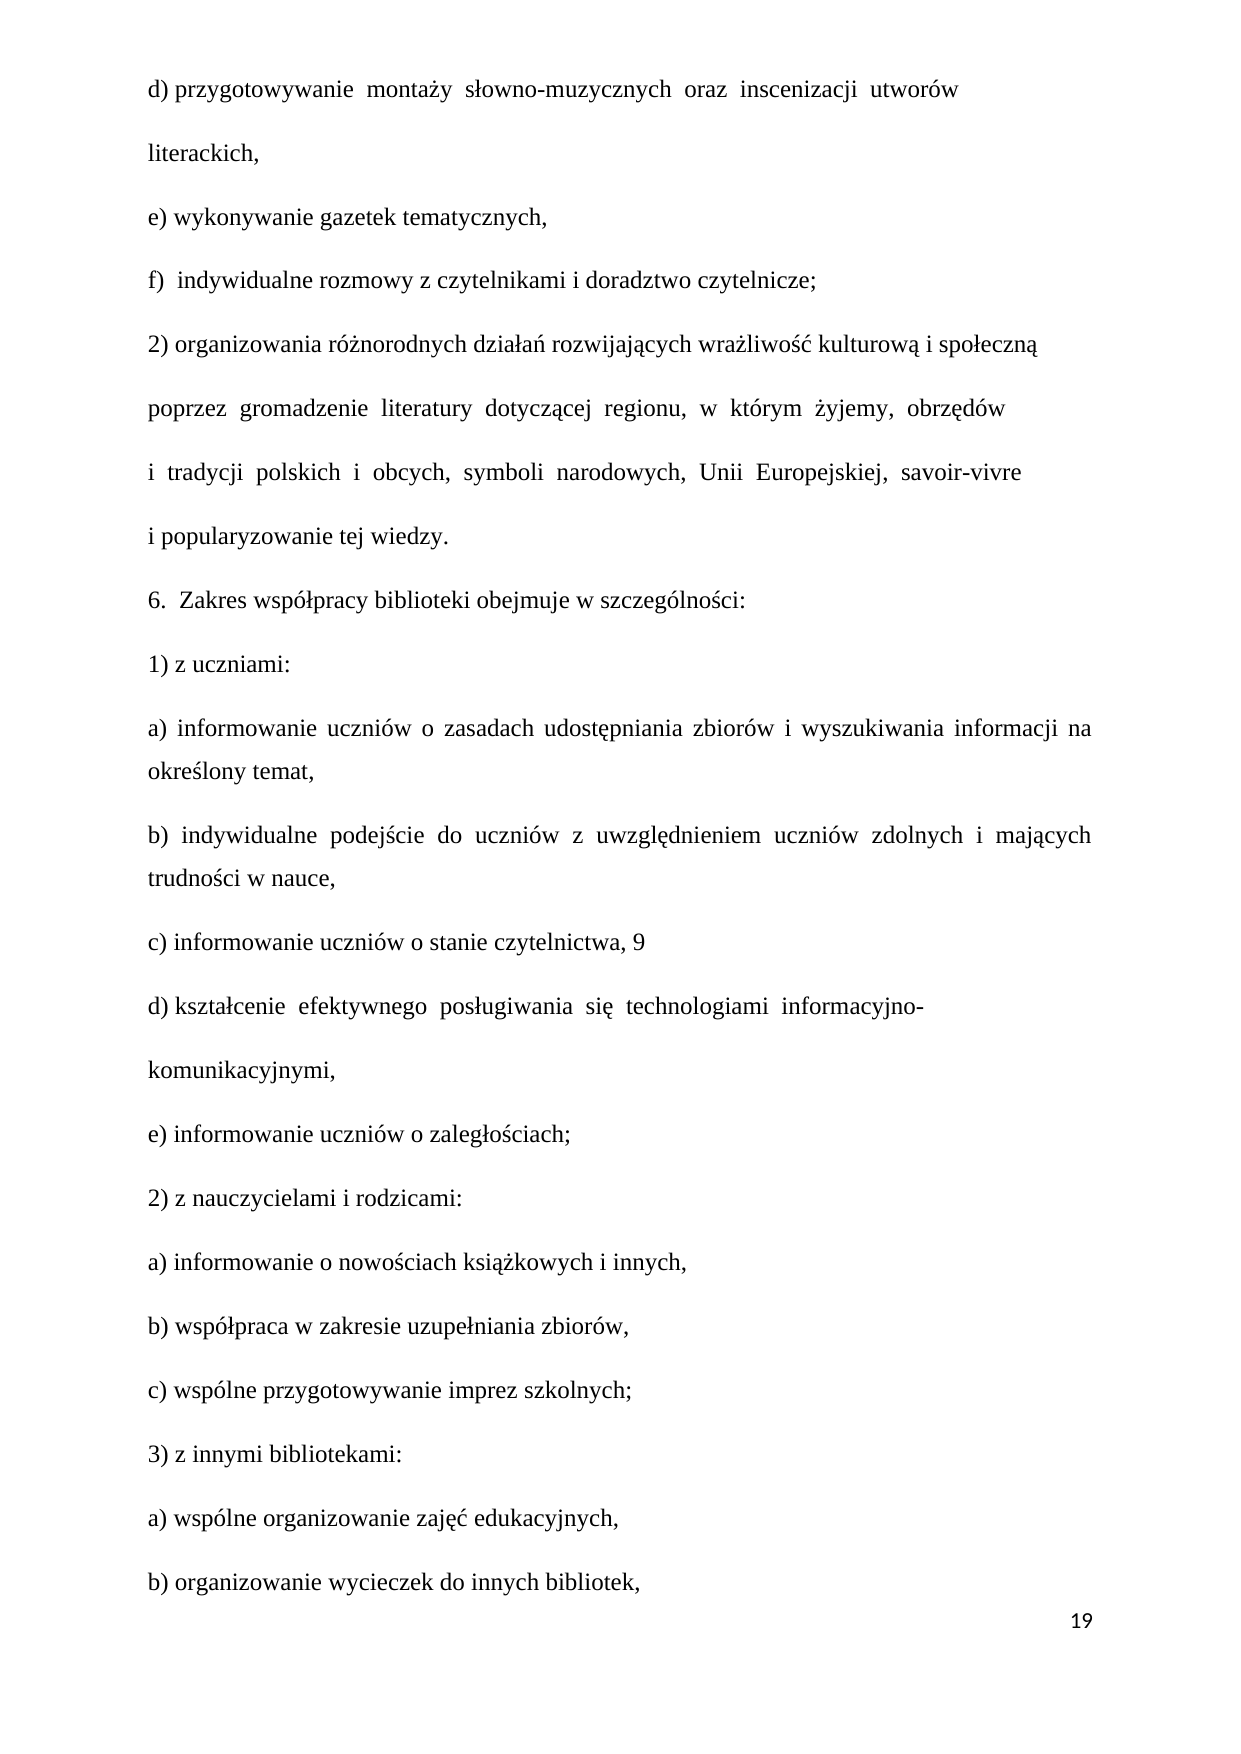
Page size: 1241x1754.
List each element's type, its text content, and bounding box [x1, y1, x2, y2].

text 2) organizowania różnorodnych działań rozwijających wrażliwość kulturową i społeczną [148, 329, 1093, 358]
text e) wykonywanie gazetek tematycznych, [148, 202, 1093, 230]
text a) informowanie uczniów o zasadach udostępniania zbiorów i wyszukiwania informacji na określony temat, [148, 713, 1093, 785]
text c) wspólne przygotowywanie imprez szkolnych; [148, 1375, 1093, 1404]
text 6. Zakres współpracy biblioteki obejmuje w szczególności: [148, 585, 1093, 614]
text i popularyzowanie tej wiedzy. [148, 521, 1093, 550]
text f) indywidualne rozmowy z czytelnikami i doradztwo czytelnicze; [148, 266, 1093, 294]
text literackich, [148, 138, 1093, 166]
text poprzez gromadzenie literatury dotyczącej regionu, w którym żyjemy, obrzędów [148, 393, 1093, 422]
text i tradycji polskich i obcych, symboli narodowych, Unii Europejskiej, savoir-vivre [148, 457, 1093, 486]
text komunikacyjnymi, [148, 1055, 1093, 1084]
text b) współpraca w zakresie uzupełniania zbiorów, [148, 1311, 1093, 1340]
text d) przygotowywanie montaży słowno-muzycznych oraz inscenizacji utworów [148, 74, 1093, 102]
text a) wspólne organizowanie zajęć edukacyjnych, [148, 1503, 1093, 1532]
text 3) z innymi bibliotekami: [148, 1439, 1093, 1468]
text d) kształcenie efektywnego posługiwania się technologiami informacyjno- [148, 991, 1093, 1020]
text c) informowanie uczniów o stanie czytelnictwa, 9 [148, 927, 1093, 956]
text 2) z nauczycielami i rodzicami: [148, 1183, 1093, 1212]
text b) indywidualne podejście do uczniów z uwzględnieniem uczniów zdolnych i mających trudności w nauce, [148, 820, 1093, 892]
text 1) z uczniami: [148, 649, 1093, 678]
text a) informowanie o nowościach książkowych i innych, [148, 1247, 1093, 1276]
text b) organizowanie wycieczek do innych bibliotek, [148, 1567, 1093, 1596]
text e) informowanie uczniów o zaległościach; [148, 1119, 1093, 1148]
